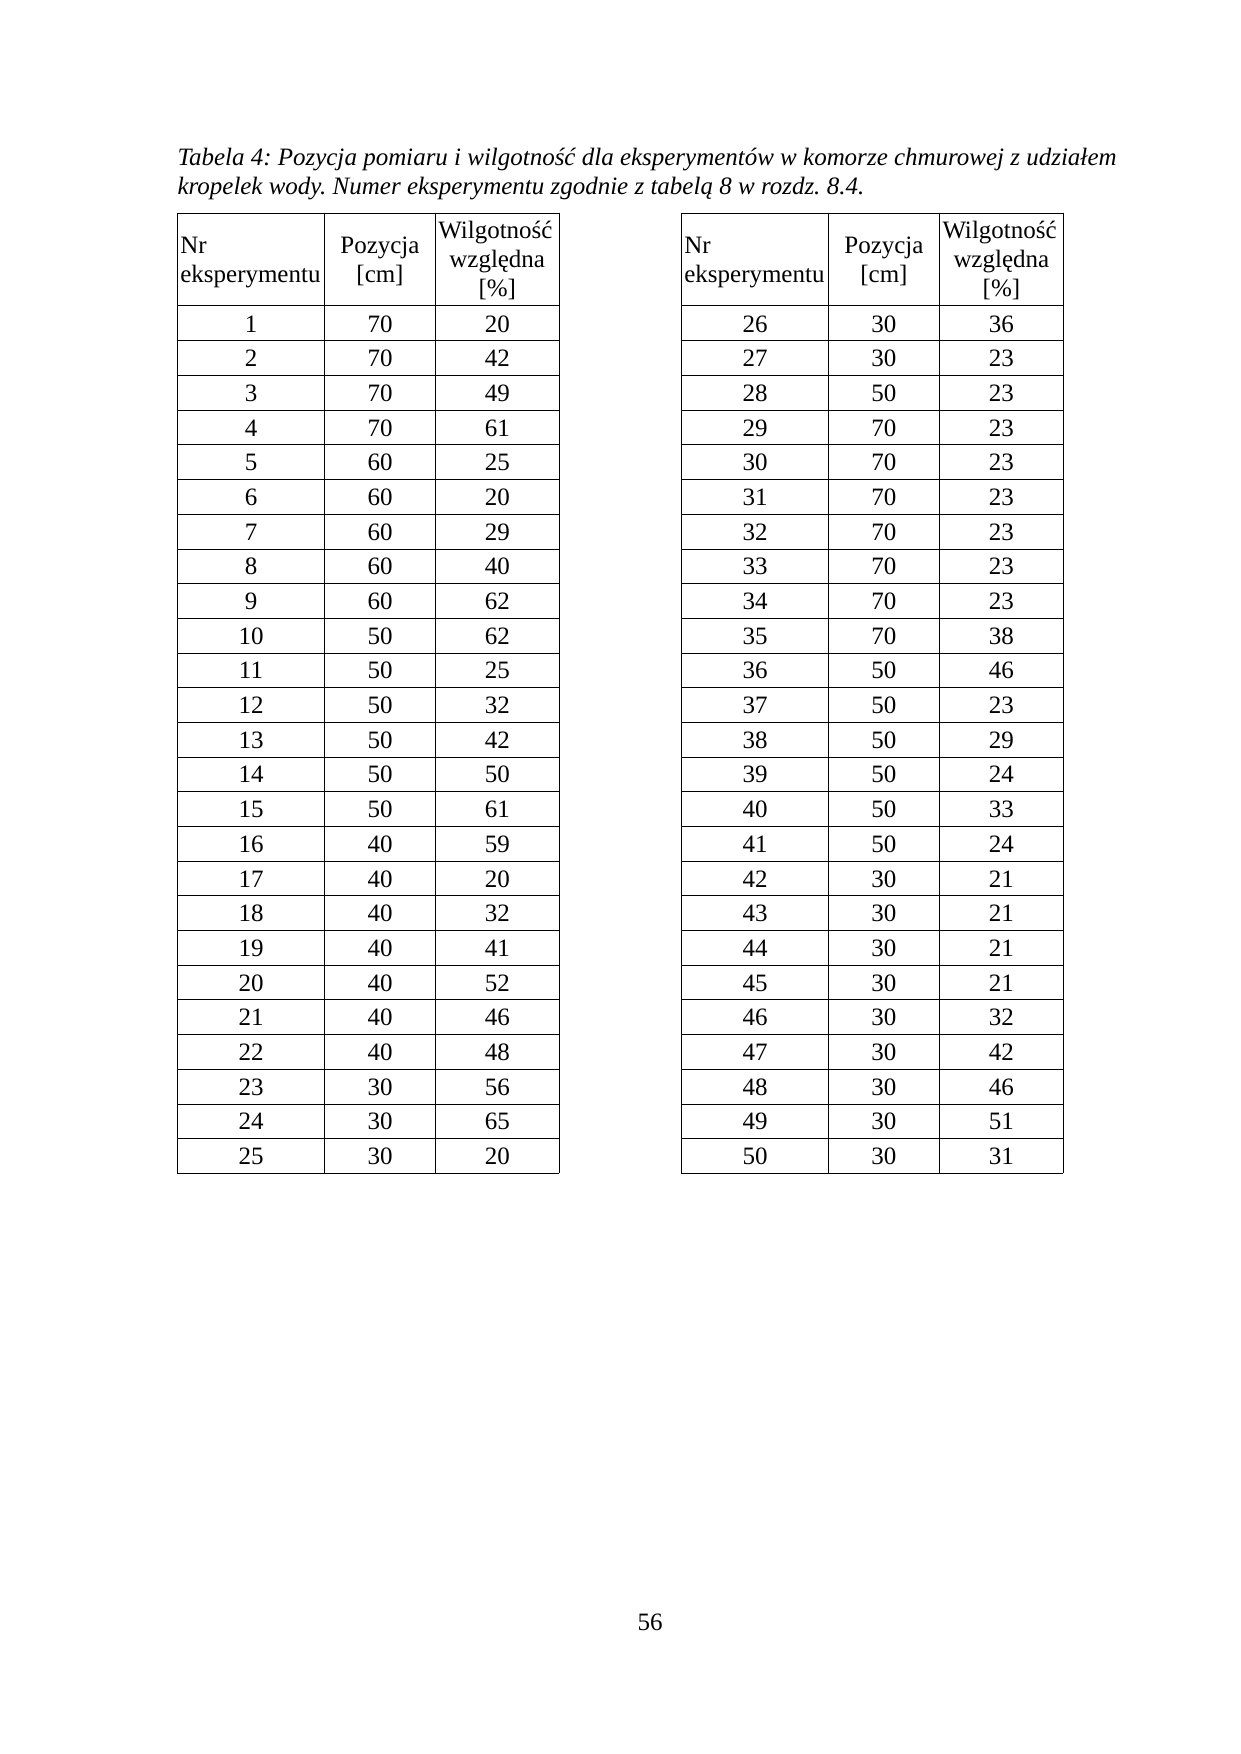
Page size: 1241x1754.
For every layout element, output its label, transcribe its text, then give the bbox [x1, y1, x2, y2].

table_cell 24 [178, 1105, 324, 1138]
table_cell [560, 583, 681, 618]
table_cell 36 [940, 306, 1063, 340]
table_header Wilgotność względna [%] [940, 214, 1063, 305]
table_cell [560, 999, 681, 1034]
table_cell 33 [940, 792, 1063, 826]
table_cell 23 [940, 341, 1063, 375]
table_cell 60 [325, 584, 435, 618]
table_cell 30 [829, 896, 939, 930]
table_cell 28 [682, 376, 828, 410]
table_cell 49 [682, 1105, 828, 1138]
table_cell 30 [829, 966, 939, 999]
table_cell 30 [829, 1070, 939, 1103]
table_cell 51 [940, 1105, 1063, 1138]
table_cell 21 [940, 931, 1063, 965]
table_cell 5 [178, 445, 324, 479]
table_cell 23 [940, 376, 1063, 410]
table_cell [560, 514, 681, 548]
table_cell 13 [178, 723, 324, 757]
table_cell [560, 1034, 681, 1069]
table_cell 70 [829, 411, 939, 444]
table_cell 41 [682, 827, 828, 861]
table_cell [560, 479, 681, 514]
table_cell 46 [682, 1000, 828, 1034]
table_cell 46 [940, 1070, 1063, 1103]
table_cell 50 [829, 654, 939, 687]
table_cell 2 [178, 341, 324, 375]
table_cell 23 [940, 584, 1063, 618]
table_cell 24 [940, 827, 1063, 861]
table_cell 39 [682, 758, 828, 791]
table_header Wilgotność względna [%] [436, 214, 559, 305]
table_cell 42 [436, 341, 559, 375]
table_cell 25 [178, 1139, 324, 1173]
table_cell 11 [178, 654, 324, 687]
table_cell 21 [178, 1000, 324, 1034]
table_cell 21 [940, 966, 1063, 999]
table_cell 40 [325, 1000, 435, 1034]
table_cell 30 [829, 862, 939, 895]
table_cell 6 [178, 480, 324, 514]
table_cell 18 [178, 896, 324, 930]
table_cell 32 [436, 688, 559, 722]
table_cell 29 [940, 723, 1063, 757]
table_cell 38 [682, 723, 828, 757]
table_cell 37 [682, 688, 828, 722]
table_cell 56 [436, 1070, 559, 1103]
table_header Pozycja [cm] [829, 214, 939, 305]
table_cell 23 [940, 445, 1063, 479]
table_cell 38 [940, 619, 1063, 652]
table_cell [560, 305, 681, 340]
table_cell 9 [178, 584, 324, 618]
table_cell 70 [325, 376, 435, 410]
table_cell 43 [682, 896, 828, 930]
table_cell 47 [682, 1035, 828, 1069]
table_cell 12 [178, 688, 324, 722]
table_cell 70 [325, 306, 435, 340]
table_cell 42 [436, 723, 559, 757]
table_cell 62 [436, 619, 559, 652]
table_cell 40 [436, 550, 559, 583]
table_cell [560, 375, 681, 410]
table_cell 19 [178, 931, 324, 965]
table_cell 30 [829, 306, 939, 340]
text Tabela 4: Pozycja pomiaru i wilgotność dla eksperymentów w komorze chmurowej z udziałem kropelek wody. Numer eksperymentu zgodnie z tabelą 8 w rozdz. 8.4. [177, 142, 1119, 200]
table_cell [560, 653, 681, 687]
table_cell [560, 965, 681, 999]
table_cell 21 [940, 896, 1063, 930]
table_cell 31 [940, 1139, 1063, 1173]
table_cell 20 [178, 966, 324, 999]
table_cell [560, 861, 681, 895]
table_cell 23 [178, 1070, 324, 1103]
table_cell 46 [940, 654, 1063, 687]
table_cell 33 [682, 550, 828, 583]
table_cell [560, 618, 681, 652]
table_cell 50 [325, 723, 435, 757]
table_cell [560, 687, 681, 722]
table_cell 30 [325, 1070, 435, 1103]
table_cell 60 [325, 480, 435, 514]
table_cell 50 [829, 792, 939, 826]
table_cell [560, 1138, 681, 1173]
table_cell 50 [682, 1139, 828, 1173]
table_cell 42 [940, 1035, 1063, 1069]
table_cell 15 [178, 792, 324, 826]
table_cell 23 [940, 515, 1063, 548]
table_cell [560, 1104, 681, 1138]
table_cell 60 [325, 515, 435, 548]
table_cell 40 [325, 966, 435, 999]
table_cell 29 [682, 411, 828, 444]
table_cell 20 [436, 306, 559, 340]
table_cell 32 [436, 896, 559, 930]
table_cell 50 [829, 376, 939, 410]
table_header Pozycja [cm] [325, 214, 435, 305]
table_cell 30 [829, 1105, 939, 1138]
table_cell [560, 930, 681, 965]
table_cell 26 [682, 306, 828, 340]
table_cell [560, 722, 681, 757]
table_cell [560, 757, 681, 791]
table_cell [560, 1069, 681, 1103]
table_cell 30 [325, 1139, 435, 1173]
table_cell 21 [940, 862, 1063, 895]
table_cell 23 [940, 411, 1063, 444]
table_cell 30 [829, 341, 939, 375]
table_cell 65 [436, 1105, 559, 1138]
table_cell 50 [325, 654, 435, 687]
table_cell 60 [325, 445, 435, 479]
table_cell 62 [436, 584, 559, 618]
table_cell 50 [325, 619, 435, 652]
table_cell 50 [829, 758, 939, 791]
table_cell 8 [178, 550, 324, 583]
table_cell [560, 826, 681, 861]
table_cell 4 [178, 411, 324, 444]
table_cell 10 [178, 619, 324, 652]
table_cell 50 [325, 792, 435, 826]
table_cell 50 [325, 758, 435, 791]
table_cell 22 [178, 1035, 324, 1069]
table_cell 30 [829, 1000, 939, 1034]
table_cell 20 [436, 1139, 559, 1173]
table_cell 40 [325, 1035, 435, 1069]
table_cell 61 [436, 792, 559, 826]
table_header Nr eksperymentu [682, 214, 828, 305]
table_cell 32 [940, 1000, 1063, 1034]
table_cell 46 [436, 1000, 559, 1034]
table_cell 70 [829, 550, 939, 583]
table_cell 50 [325, 688, 435, 722]
table_cell [560, 791, 681, 826]
table_cell 24 [940, 758, 1063, 791]
table_cell 52 [436, 966, 559, 999]
table_cell 70 [829, 619, 939, 652]
table_cell [560, 340, 681, 375]
table_cell 25 [436, 445, 559, 479]
table_cell 49 [436, 376, 559, 410]
table_cell 70 [829, 515, 939, 548]
table_cell 36 [682, 654, 828, 687]
table_cell 14 [178, 758, 324, 791]
table_cell 44 [682, 931, 828, 965]
table_cell [560, 549, 681, 583]
table_cell 41 [436, 931, 559, 965]
table_header Nr eksperymentu [178, 214, 324, 305]
table_cell 23 [940, 480, 1063, 514]
table_cell 30 [829, 931, 939, 965]
table_cell 40 [325, 862, 435, 895]
table_cell 30 [829, 1139, 939, 1173]
table_cell 20 [436, 862, 559, 895]
table_cell 48 [682, 1070, 828, 1103]
table_cell 50 [436, 758, 559, 791]
table_cell 25 [436, 654, 559, 687]
table_cell 1 [178, 306, 324, 340]
table_cell 70 [829, 584, 939, 618]
table_cell 60 [325, 550, 435, 583]
table_cell 30 [829, 1035, 939, 1069]
table_cell 27 [682, 341, 828, 375]
table_cell 16 [178, 827, 324, 861]
table_cell 42 [682, 862, 828, 895]
table_cell 30 [682, 445, 828, 479]
table_cell 70 [829, 445, 939, 479]
table_cell [560, 895, 681, 930]
table_cell 40 [325, 931, 435, 965]
table_cell 50 [829, 827, 939, 861]
table_cell 50 [829, 723, 939, 757]
table_cell 32 [682, 515, 828, 548]
table_cell 45 [682, 966, 828, 999]
table_cell 29 [436, 515, 559, 548]
table_cell 40 [682, 792, 828, 826]
table_cell 34 [682, 584, 828, 618]
table_cell 70 [325, 341, 435, 375]
table_cell [560, 410, 681, 444]
table_cell 20 [436, 480, 559, 514]
table_cell 3 [178, 376, 324, 410]
table_cell 61 [436, 411, 559, 444]
table_cell 31 [682, 480, 828, 514]
table_cell 40 [325, 827, 435, 861]
table_cell 30 [325, 1105, 435, 1138]
table_cell 17 [178, 862, 324, 895]
table_cell [560, 444, 681, 479]
table_cell 59 [436, 827, 559, 861]
table_cell 70 [325, 411, 435, 444]
table_cell 70 [829, 480, 939, 514]
table_cell 35 [682, 619, 828, 652]
table_cell 48 [436, 1035, 559, 1069]
table_cell 23 [940, 550, 1063, 583]
table_cell 7 [178, 515, 324, 548]
table_header [560, 213, 681, 305]
table_cell 50 [829, 688, 939, 722]
table_cell 40 [325, 896, 435, 930]
table_cell 23 [940, 688, 1063, 722]
